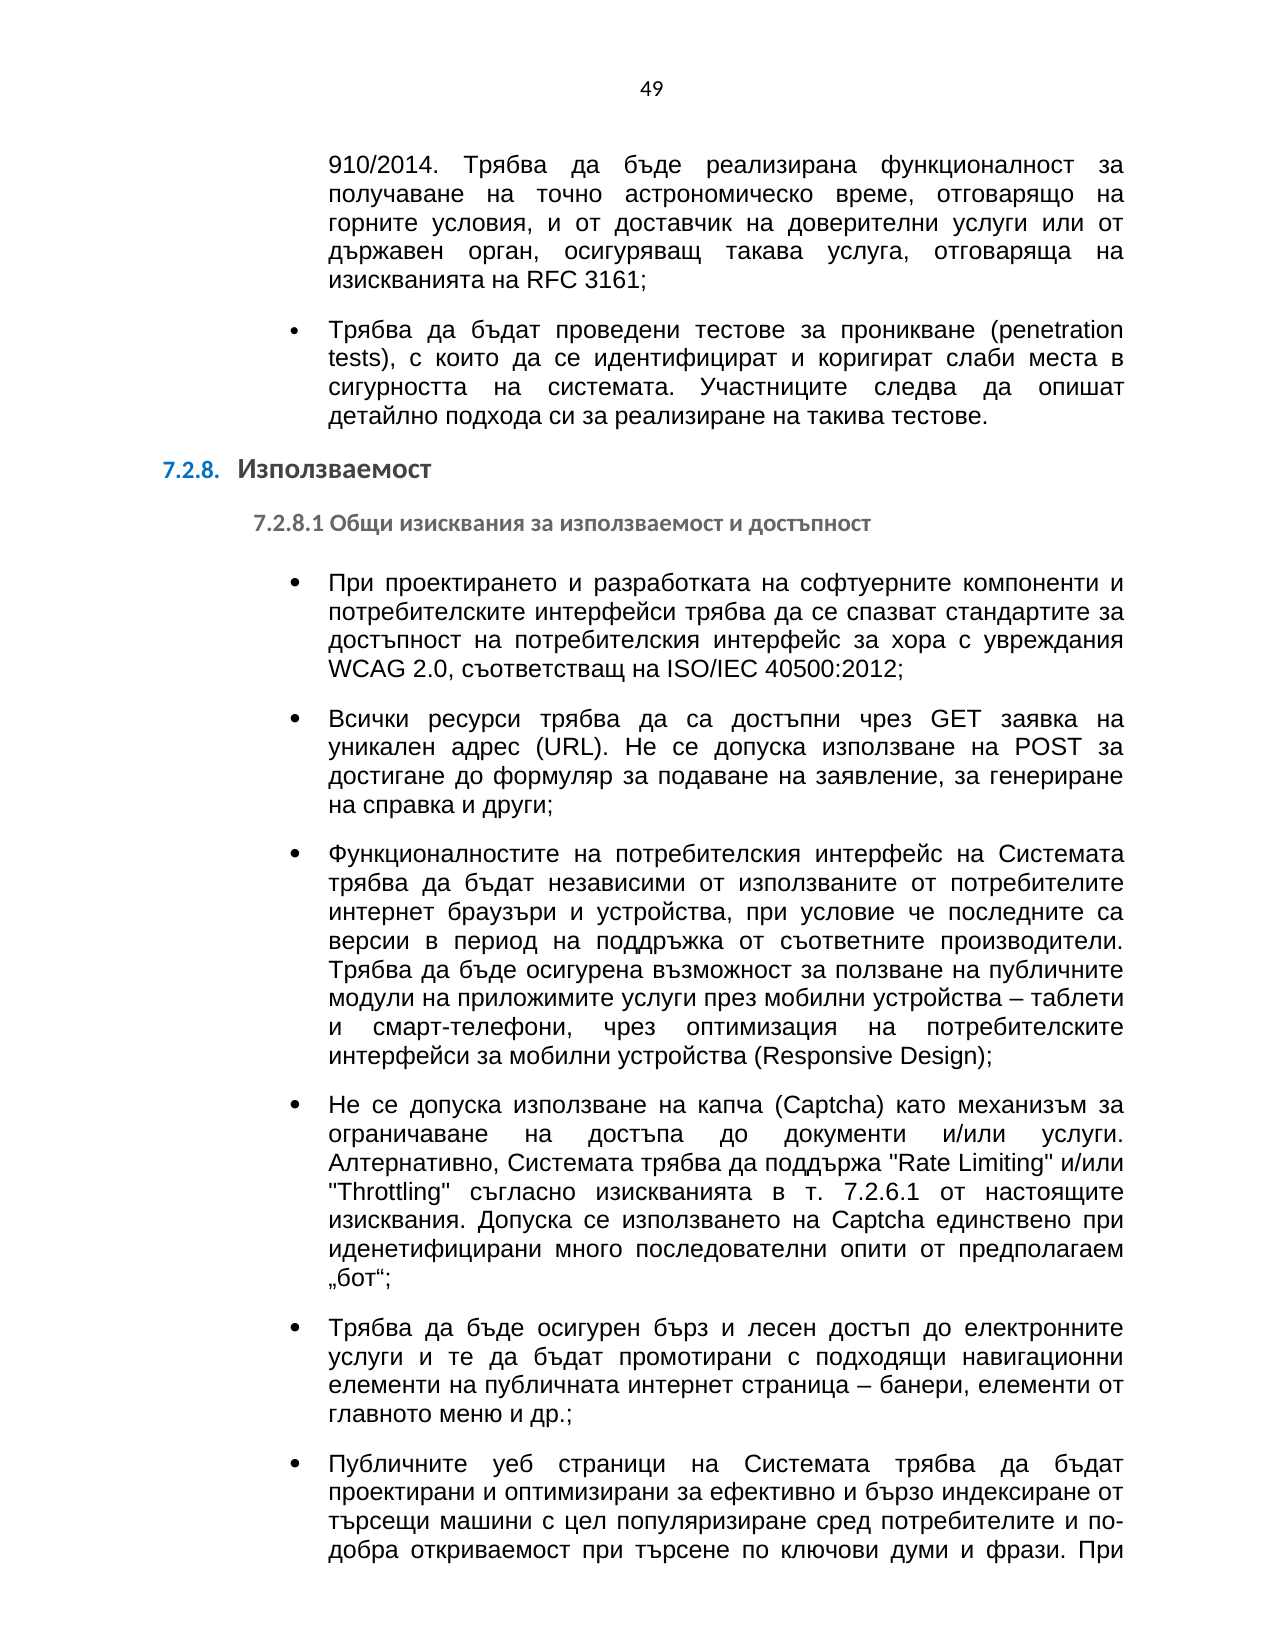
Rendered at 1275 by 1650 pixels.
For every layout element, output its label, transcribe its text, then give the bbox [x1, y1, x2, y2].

subtitle Използваемост [162, 450, 1125, 486]
list Всички ресурси трябва да са достъпни чрез GET заявка на уникален адрес (URL). Не се допуска използване на POST за достигане до формуляр за подаване на заявление, за генериране на справка и други; [291, 703, 1125, 819]
list Трябва да бъдат проведени тестове за проникване (penetration tests), с които да се идентифицират и коригират слаби места в сигурността на системата. Участниците следва да опишат детайлно подхода си за реализиране на такива тестове. [291, 314, 1125, 429]
subtitle Общи изисквания за използваемост и достъпност [253, 507, 1125, 537]
list При проектирането и разработката на софтуерните компоненти и потребителските интерфейси трябва да се спазват стандартите за достъпност на потребителския интерфейс за хора с увреждания WCAG 2.0, съответстващ на ISO/IEC 40500:2012; [291, 568, 1125, 683]
list Трябва да бъде осигурен бърз и лесен достъп до електронните услуги и те да бъдат промотирани с подходящи навигационни елементи на публичната интернет страница – банери, елементи от главното меню и др.; [291, 1313, 1125, 1428]
list 910/2014. Трябва да бъде реализирана функционалност за получаване на точно астрономическо време, отговарящо на горните условия, и от доставчик на доверителни услуги или от държавен орган, осигуряващ такава услуга, отговаряща на изискванията на RFC 3161; [291, 150, 1125, 294]
list Публичните уеб страници на Системата трябва да бъдат проектирани и оптимизирани за ефективно и бързо индексиране от търсещи машини с цел популяризиране сред потребителите и по-добра откриваемост при търсене по ключови думи и фрази. При [291, 1448, 1125, 1564]
list Не се допуска използване на капча (Captcha) като механизъм за ограничаване на достъпа до документи и/или услуги. Алтернативно, Системата трябва да поддържа "Rate Limiting" и/или "Throttling" съгласно изискванията в т. 7.2.6.1 от настоящите изисквания. Допуска се използването на Captcha единствено при иденетифицирани много последователни опити от предполагаем „бот“; [291, 1090, 1125, 1292]
list Функционалностите на потребителския интерфейс на Системата трябва да бъдат независими от използваните от потребителите интернет браузъри и устройства, при условие че последните са версии в период на поддръжка от съответните производители. Трябва да бъде осигурена възможност за ползване на публичните модули на приложимите услуги през мобилни устройства – таблети и смарт-телефони, чрез оптимизация на потребителските интерфейси за мобилни устройства (Responsive Design); [291, 839, 1125, 1069]
